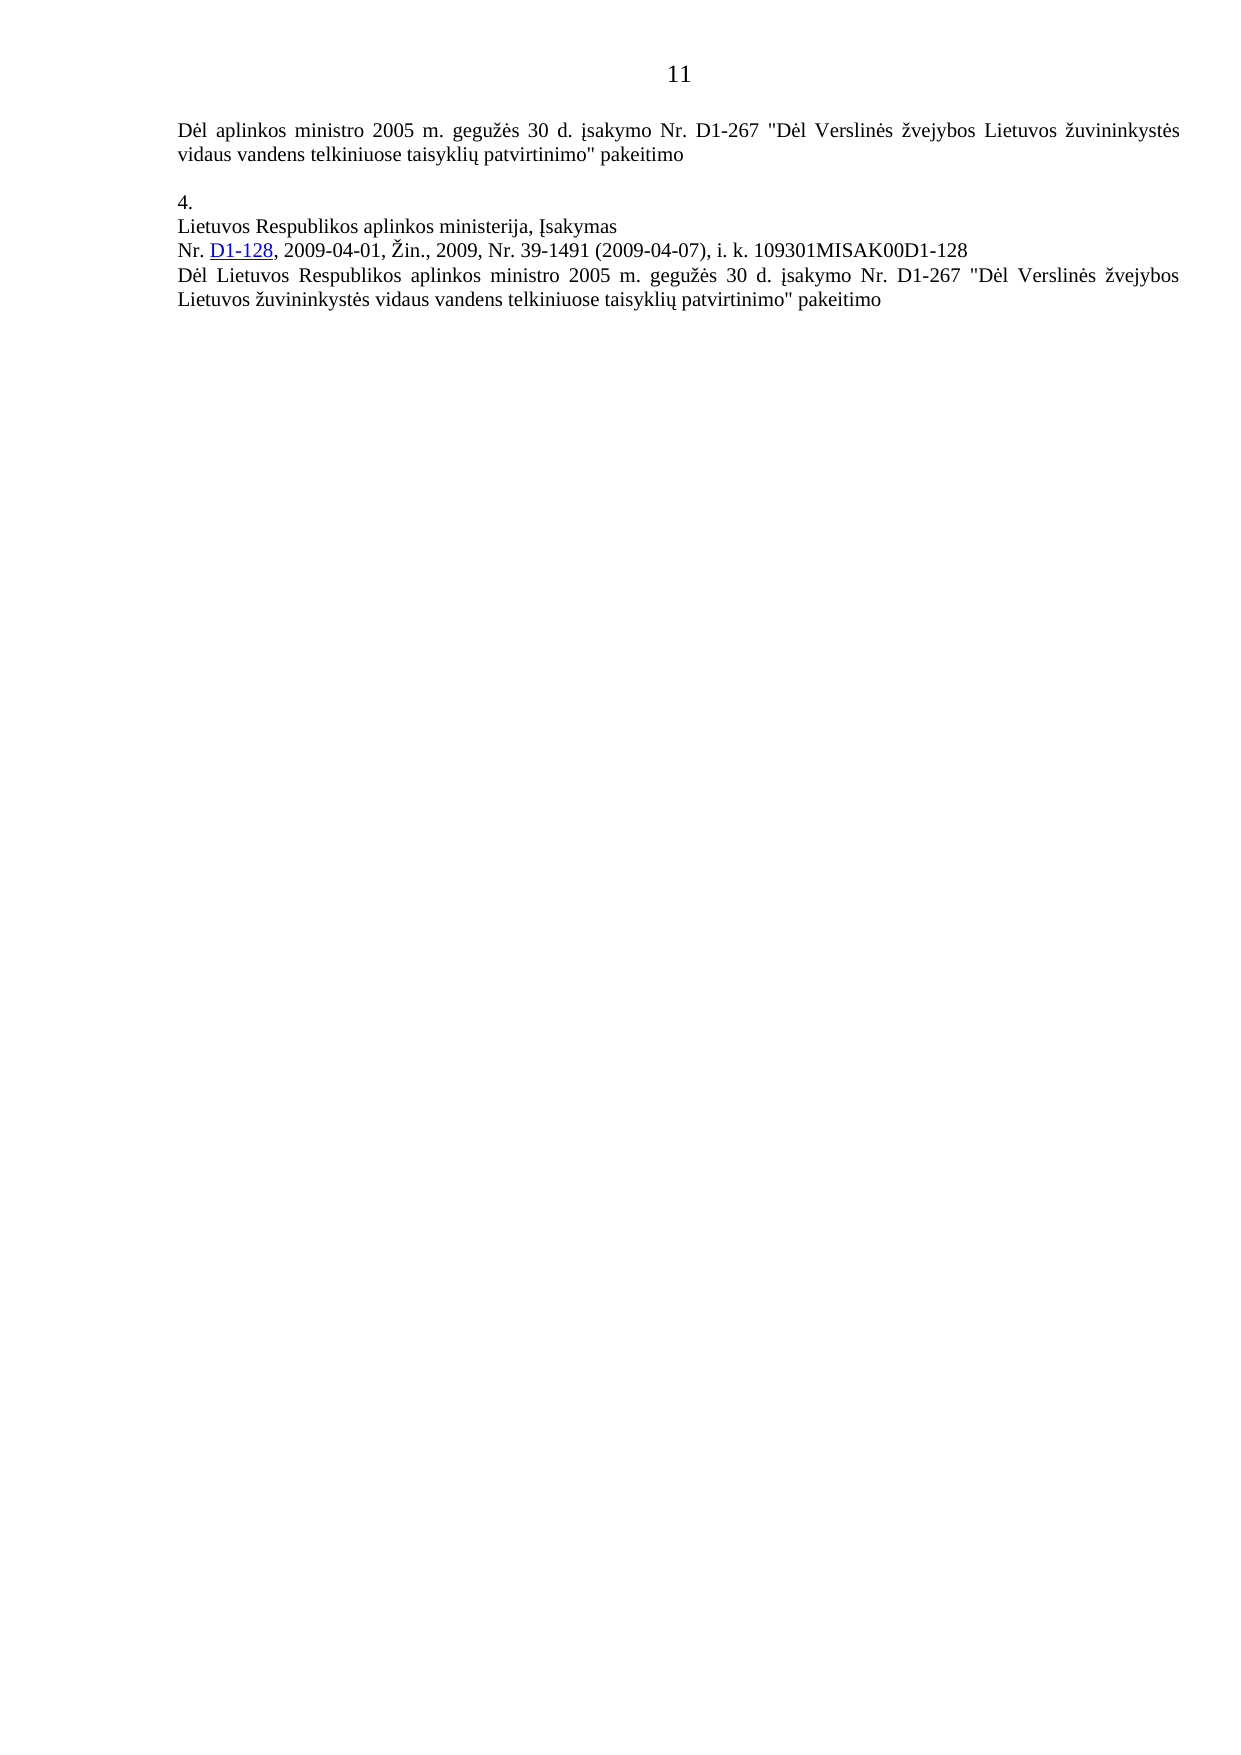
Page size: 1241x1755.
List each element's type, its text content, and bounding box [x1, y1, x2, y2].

text Nr. D1-128, 2009-04-01, Žin., 2009, Nr. 39-1491 (2009-04-07), i. k. 109301MISAK00D1-128 [177, 238, 1181, 262]
text Dėl aplinkos ministro 2005 m. gegužės 30 d. įsakymo Nr. D1-267 "Dėl Verslinės žvejybos Lietuvos žuvininkystės vidaus vandens telkiniuose taisyklių patvirtinimo" pakeitimo [177, 118, 1181, 166]
text 4. [177, 190, 1181, 214]
text Lietuvos Respublikos aplinkos ministerija, Įsakymas [177, 214, 1181, 238]
text Dėl Lietuvos Respublikos aplinkos ministro 2005 m. gegužės 30 d. įsakymo Nr. D1-267 "Dėl Verslinės žvejybos Lietuvos žuvininkystės vidaus vandens telkiniuose taisyklių patvirtinimo" pakeitimo [177, 262, 1181, 311]
